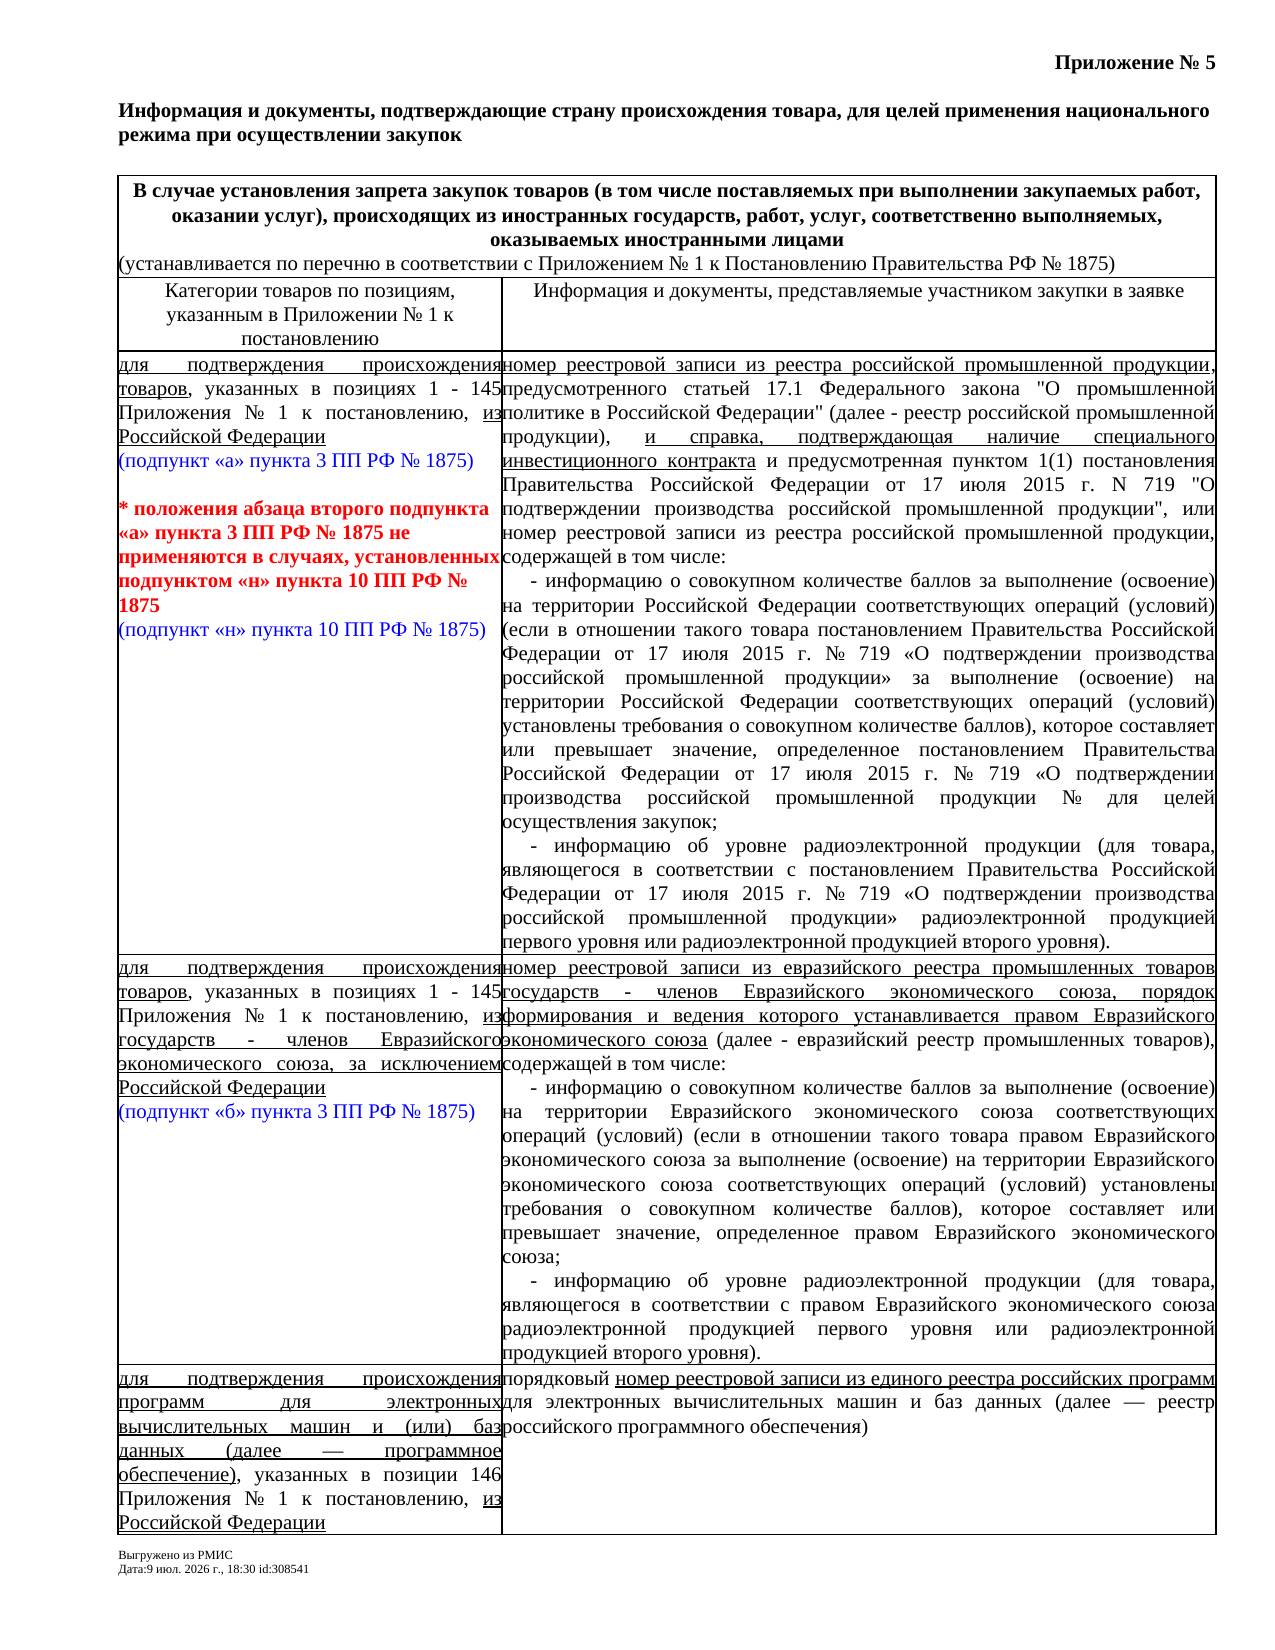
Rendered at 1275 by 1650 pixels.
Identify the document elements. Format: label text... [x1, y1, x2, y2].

table_cell номер реестровой записи из евразийского реестра промышленных товаров [503, 955, 1215, 976]
table_cell для подтверждения происхождения [119, 352, 501, 373]
table_cell экономического союза (далее - евразийский реестр промышленных товаров), содержащей в том числе: - информацию о совокупном количестве баллов за выполнение (освоение) на территории Евразийского экономического союза соответствующих операций (условий) (если в отношении такого товара правом Евразийского экономического союза за выполнение (освоение) на территории Евразийского экономического союза соответствующих операций (условий) установлены требования о совокупном количестве баллов), которое составляет или превышает значение, определенное правом Евразийского экономического союза; - информацию об уровне радиоэлектронной продукции (для товара, являющегося в соответствии с правом Евразийского экономического союза радиоэлектронной продукцией первого уровня или радиоэлектронной продукцией второго уровня). [503, 1025, 1215, 1364]
table_cell порядковый номер реестровой записи из единого реестра российских программ для электронных вычислительных машин и баз данных (далее — реестр российского программного обеспечения) [503, 1365, 1215, 1534]
table_header Приложение № 5 [118, 50, 1216, 74]
table_cell данных (далее — программное [119, 1436, 501, 1458]
table_cell для подтверждения происхождения [119, 955, 501, 976]
table_cell для подтверждения происхождения [119, 1365, 501, 1386]
table_header В случае установления запрета закупок товаров (в том числе поставляемых при выполнении закупаемых работ, оказании услуг), происходящих из иностранных государств, работ, услуг, соответственно выполняемых, оказываемых иностранными лицами (устанавливается по перечню в соответствии с Приложением № 1 к Постановлению Правительства РФ № 1875) [119, 176, 1215, 277]
table_cell вычислительных машин и (или) баз [119, 1411, 501, 1434]
table_cell обеспечение), указанных в позиции 146 Приложения № 1 к постановлению, из Российской Федерации [119, 1460, 501, 1534]
table_cell государств - членов Евразийского экономического союза, порядок [503, 977, 1215, 1000]
table_cell программ для электронных [119, 1388, 501, 1410]
table_cell Категории товаров по позициям, указанным в Приложении № 1 к постановлению [119, 278, 501, 350]
table_cell товаров, указанных в позициях 1 - 145 Приложения № 1 к постановлению, из государств - членов Евразийского [119, 977, 501, 1048]
table_cell Российской Федерации (подпункт «б» пункта 3 ПП РФ № 1875) [119, 1073, 501, 1364]
table_cell товаров, указанных в позициях 1 - 145 Приложения № 1 к постановлению, из Российской Федерации (подпункт «а» пункта 3 ПП РФ № 1875) * положения абзаца второго подпункта «а» пункта 3 ПП РФ № 1875 не применяются в случаях, установленных подпунктом «н» пункта 10 ПП РФ № 1875 (подпункт «н» пункта 10 ПП РФ № 1875) [119, 374, 501, 953]
table_cell Информация и документы, подтверждающие страну происхождения товара, для целей применения национального режима при осуществлении закупок [118, 74, 1216, 175]
table_cell номер реестровой записи из реестра российской промышленной продукции, предусмотренного статьей 17.1 Федерального закона "О промышленной политике в Российской Федерации" (далее - реестр российской промышленной продукции), и справка, подтверждающая наличие специального инвестиционного контракта и предусмотренная пунктом 1(1) постановления Правительства Российской Федерации от 17 июля 2015 г. N 719 "О подтверждении производства российской промышленной продукции", или номер реестровой записи из реестра российской промышленной продукции, содержащей в том числе: - информацию о совокупном количестве баллов за выполнение (освоение) на территории Российской Федерации соответствующих операций (условий) (если в отношении такого товара постановлением Правительства Российской Федерации от 17 июля 2015 г. № 719 «О подтверждении производства российской промышленной продукции» за выполнение (освоение) на территории Российской Федерации соответствующих операций (условий) установлены требования о совокупном количестве баллов), которое составляет или превышает значение, определенное постановлением Правительства Российской Федерации от 17 июля 2015 г. № 719 «О подтверждении производства российской промышленной продукции № для целей осуществления закупок; - информацию об уровне радиоэлектронной продукции (для товара, являющегося в соответствии с постановлением Правительства Российской Федерации от 17 июля 2015 г. № 719 «О подтверждении производства российской промышленной продукции» радиоэлектронной продукцией первого уровня или радиоэлектронной продукцией второго уровня). [503, 352, 1215, 953]
table_cell экономического союза, за исключением [119, 1049, 501, 1072]
table_cell Информация и документы, представляемые участником закупки в заявке [503, 278, 1215, 350]
table_cell формирования и ведения которого устанавливается правом Евразийского [503, 1001, 1215, 1024]
